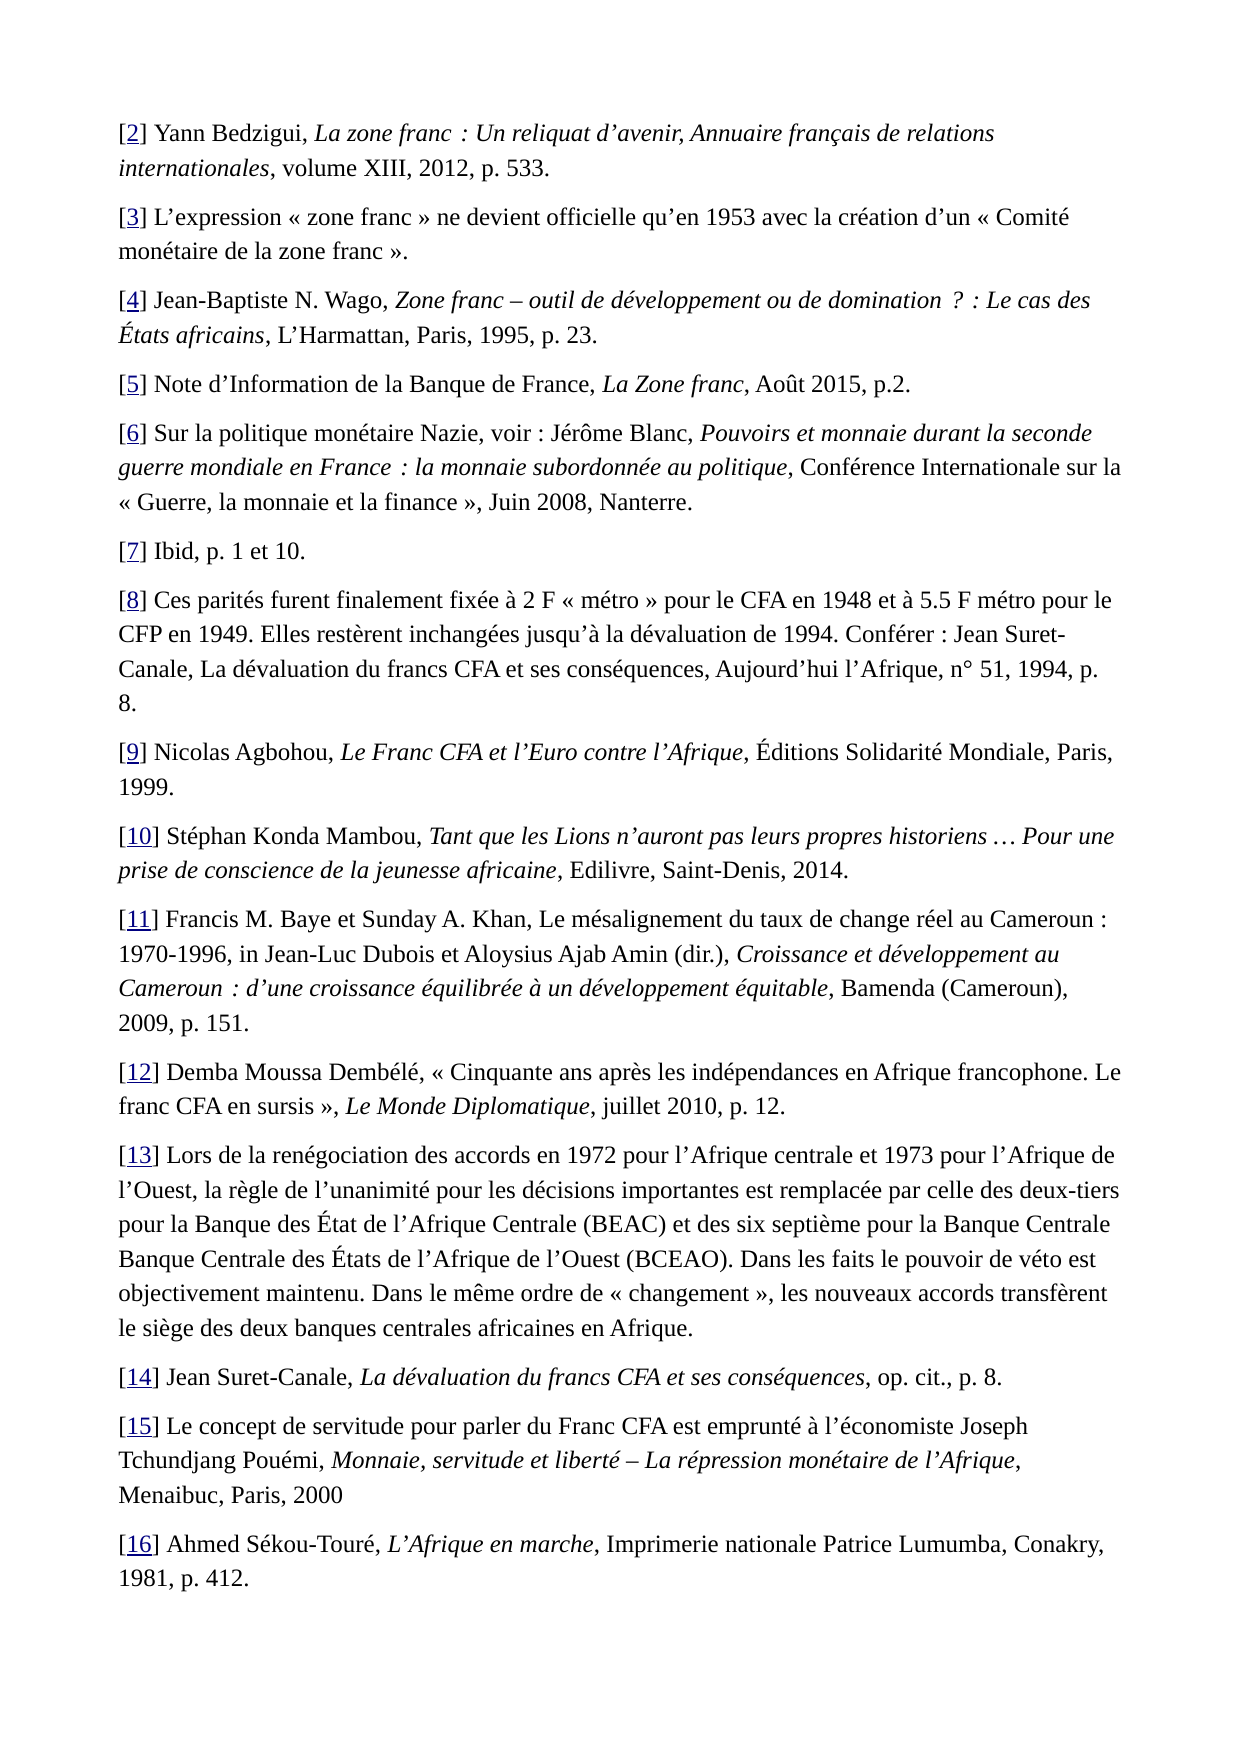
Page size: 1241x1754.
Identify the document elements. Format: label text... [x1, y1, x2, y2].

text [16] Ahmed Sékou-Touré, L’Afrique en marche, Imprimerie nationale Patrice Lumumba, Conakry, 1981, p. 412. [118, 1529, 1122, 1592]
text [14] Jean Suret-Canale, La dévaluation du francs CFA et ses conséquences, op. cit., p. 8. [118, 1362, 1122, 1391]
text [10] Stéphan Konda Mambou, Tant que les Lions n’auront pas leurs propres historiens … Pour une prise de conscience de la jeunesse africaine, Edilivre, Saint-Denis, 2014. [118, 821, 1122, 884]
text [15] Le concept de servitude pour parler du Franc CFA est emprunté à l’économiste Joseph Tchundjang Pouémi, Monnaie, servitude et liberté – La répression monétaire de l’Afrique, Menaibuc, Paris, 2000 [118, 1411, 1122, 1509]
text [5] Note d’Information de la Banque de France, La Zone franc, Août 2015, p.2. [118, 369, 1122, 397]
text [6] Sur la politique monétaire Nazie, voir : Jérôme Blanc, Pouvoirs et monnaie durant la seconde guerre mondiale en France : la monnaie subordonnée au politique, Conférence Internationale sur la « Guerre, la monnaie et la finance », Juin 2008, Nanterre. [118, 418, 1122, 516]
text [7] Ibid, p. 1 et 10. [118, 536, 1122, 564]
text [13] Lors de la renégociation des accords en 1972 pour l’Afrique centrale et 1973 pour l’Afrique de l’Ouest, la règle de l’unanimité pour les décisions importantes est remplacée par celle des deux-tiers pour la Banque des État de l’Afrique Centrale (BEAC) et des six septième pour la Banque Centrale Banque Centrale des États de l’Afrique de l’Ouest (BCEAO). Dans les faits le pouvoir de véto est objectivement maintenu. Dans le même ordre de « changement », les nouveaux accords transfèrent le siège des deux banques centrales africaines en Afrique. [118, 1141, 1122, 1342]
text [8] Ces parités furent finalement fixée à 2 F « métro » pour le CFA en 1948 et à 5.5 F métro pour le CFP en 1949. Elles restèrent inchangées jusqu’à la dévaluation de 1994. Conférer : Jean Suret-Canale, La dévaluation du francs CFA et ses conséquences, Aujourd’hui l’Afrique, n° 51, 1994, p. 8. [118, 585, 1122, 717]
text [12] Demba Moussa Dembélé, « Cinquante ans après les indépendances en Afrique francophone. Le franc CFA en sursis », Le Monde Diplomatique, juillet 2010, p. 12. [118, 1057, 1122, 1120]
text [9] Nicolas Agbohou, Le Franc CFA et l’Euro contre l’Afrique, Éditions Solidarité Mondiale, Paris, 1999. [118, 737, 1122, 801]
text [4] Jean-Baptiste N. Wago, Zone franc – outil de développement ou de domination ? : Le cas des États africains, L’Harmattan, Paris, 1995, p. 23. [118, 285, 1122, 348]
text [3] L’expression « zone franc » ne devient officielle qu’en 1953 avec la création d’un « Comité monétaire de la zone franc ». [118, 202, 1122, 265]
text [11] Francis M. Baye et Sunday A. Khan, Le mésalignement du taux de change réel au Cameroun : 1970-1996, in Jean-Luc Dubois et Aloysius Ajab Amin (dir.), Croissance et développement au Cameroun : d’une croissance équilibrée à un développement équitable, Bamenda (Cameroun), 2009, p. 151. [118, 904, 1122, 1037]
text [2] Yann Bedzigui, La zone franc : Un reliquat d’avenir, Annuaire français de relations internationales, volume XIII, 2012, p. 533. [118, 118, 1122, 181]
